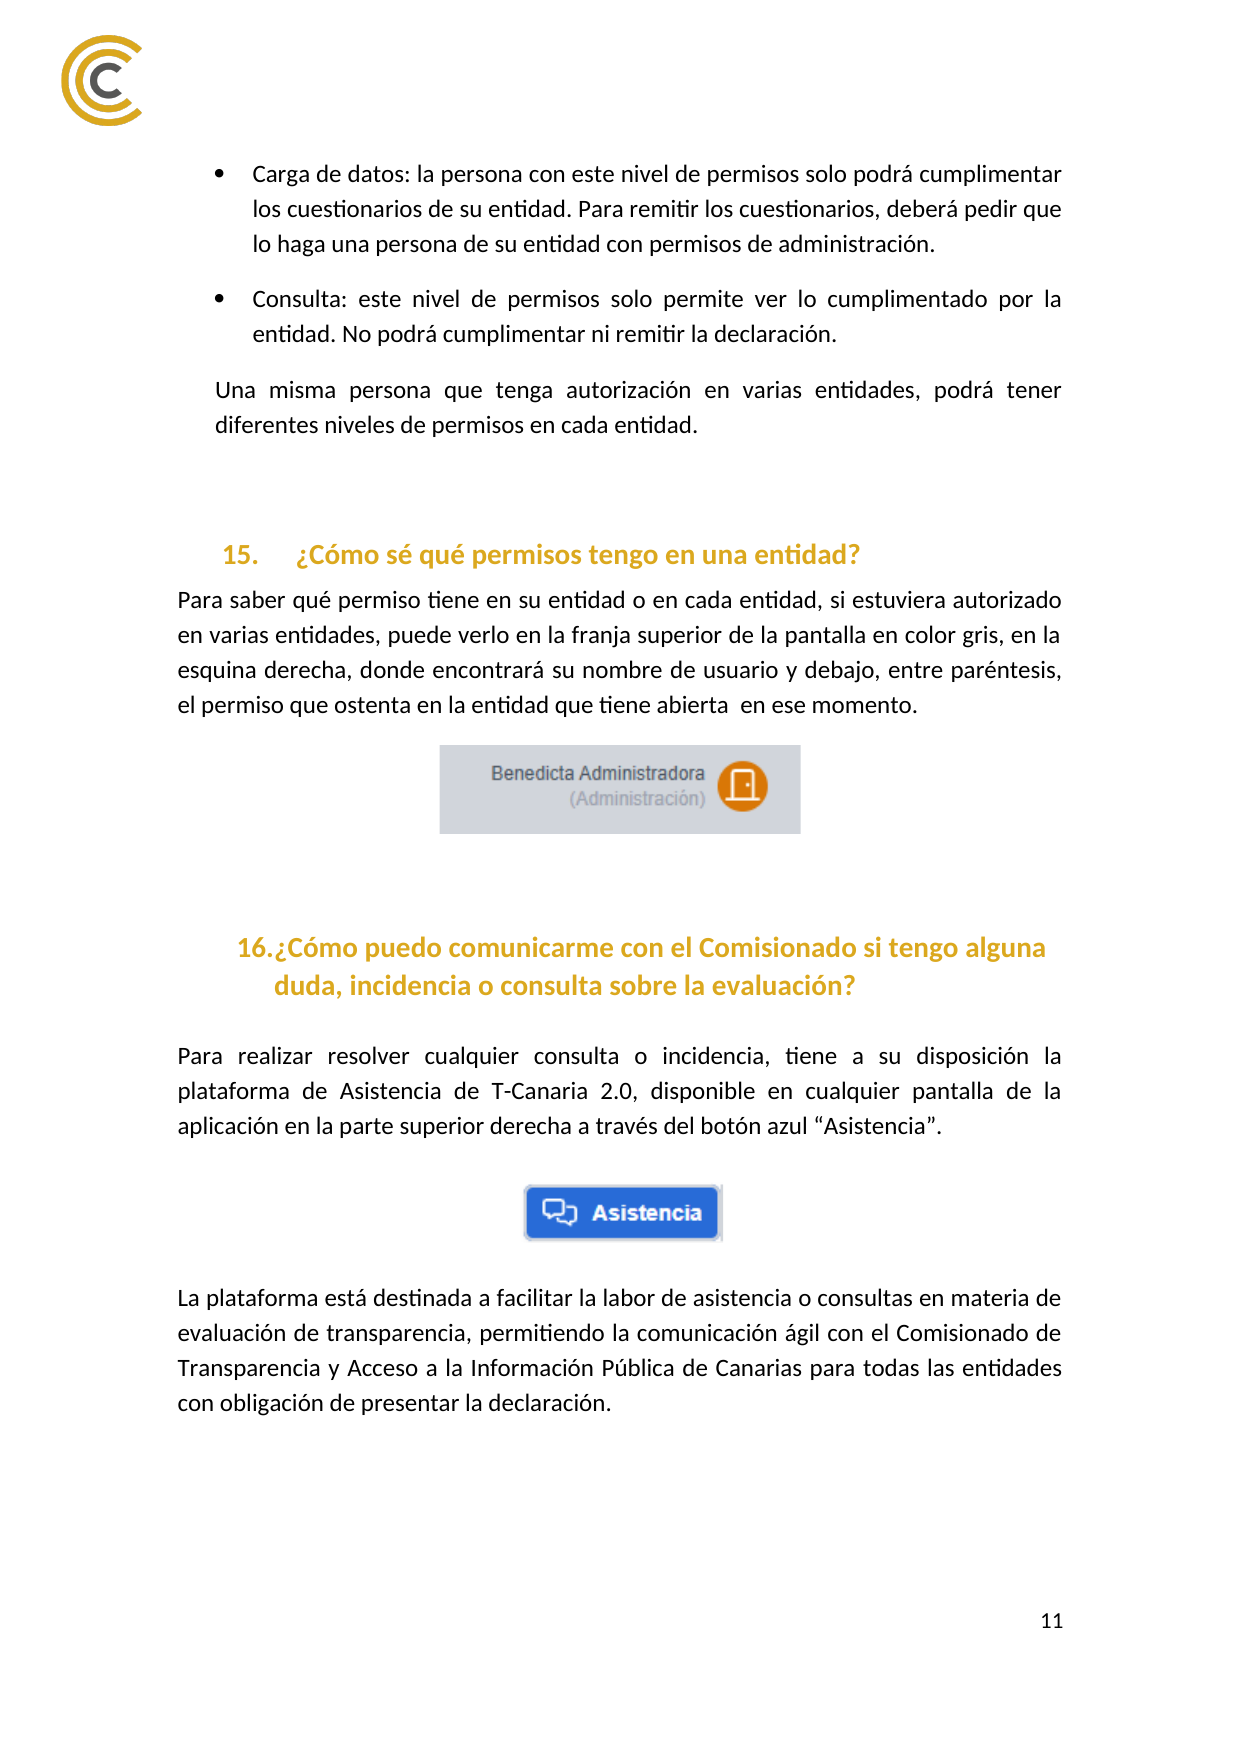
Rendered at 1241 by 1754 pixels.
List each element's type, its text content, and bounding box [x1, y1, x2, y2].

text Para realizar resolver cualquier consulta o incidencia, tiene a su disposición la plataforma de Asistencia de T-Canaria 2.0, disponible en cualquier pantalla de la aplicación en la parte superior derecha a través del botón azul “Asistencia”. [177, 1041, 1063, 1141]
text Una misma persona que tenga autorización en varias entidades, podrá tener diferentes niveles de permisos en cada entidad. [215, 374, 1063, 440]
list Consulta: este nivel de permisos solo permite ver lo cumplimentado por la entidad. No podrá cumplimentar ni remitir la declaración. [215, 284, 1063, 349]
text Para saber qué permiso tiene en su entidad o en cada entidad, si estuviera autorizado en varias entidades, puede verlo en la franja superior de la pantalla en color gris, en la esquina derecha, donde encontrará su nombre de usuario y debajo, entre paréntesis, el permiso que ostenta en la entidad que tiene abierta en ese momento. [177, 584, 1063, 720]
subtitle ¿Cómo puedo comunicarme con el Comisionado si tengo alguna duda, incidencia o consulta sobre la evaluación? [236, 929, 1063, 1003]
subtitle ¿Cómo sé qué permisos tengo en una entidad? [222, 536, 1063, 571]
list Carga de datos: la persona con este nivel de permisos solo podrá cumplimentar los cuestionarios de su entidad. Para remitir los cuestionarios, deberá pedir que lo haga una persona de su entidad con permisos de administración. [215, 158, 1063, 258]
text La plataforma está destinada a facilitar la labor de asistencia o consultas en materia de evaluación de transparencia, permitiendo la comunicación ágil con el Comisionado de Transparencia y Acceso a la Información Pública de Canarias para todas las entidades con obligación de presentar la declaración. [177, 1282, 1063, 1418]
